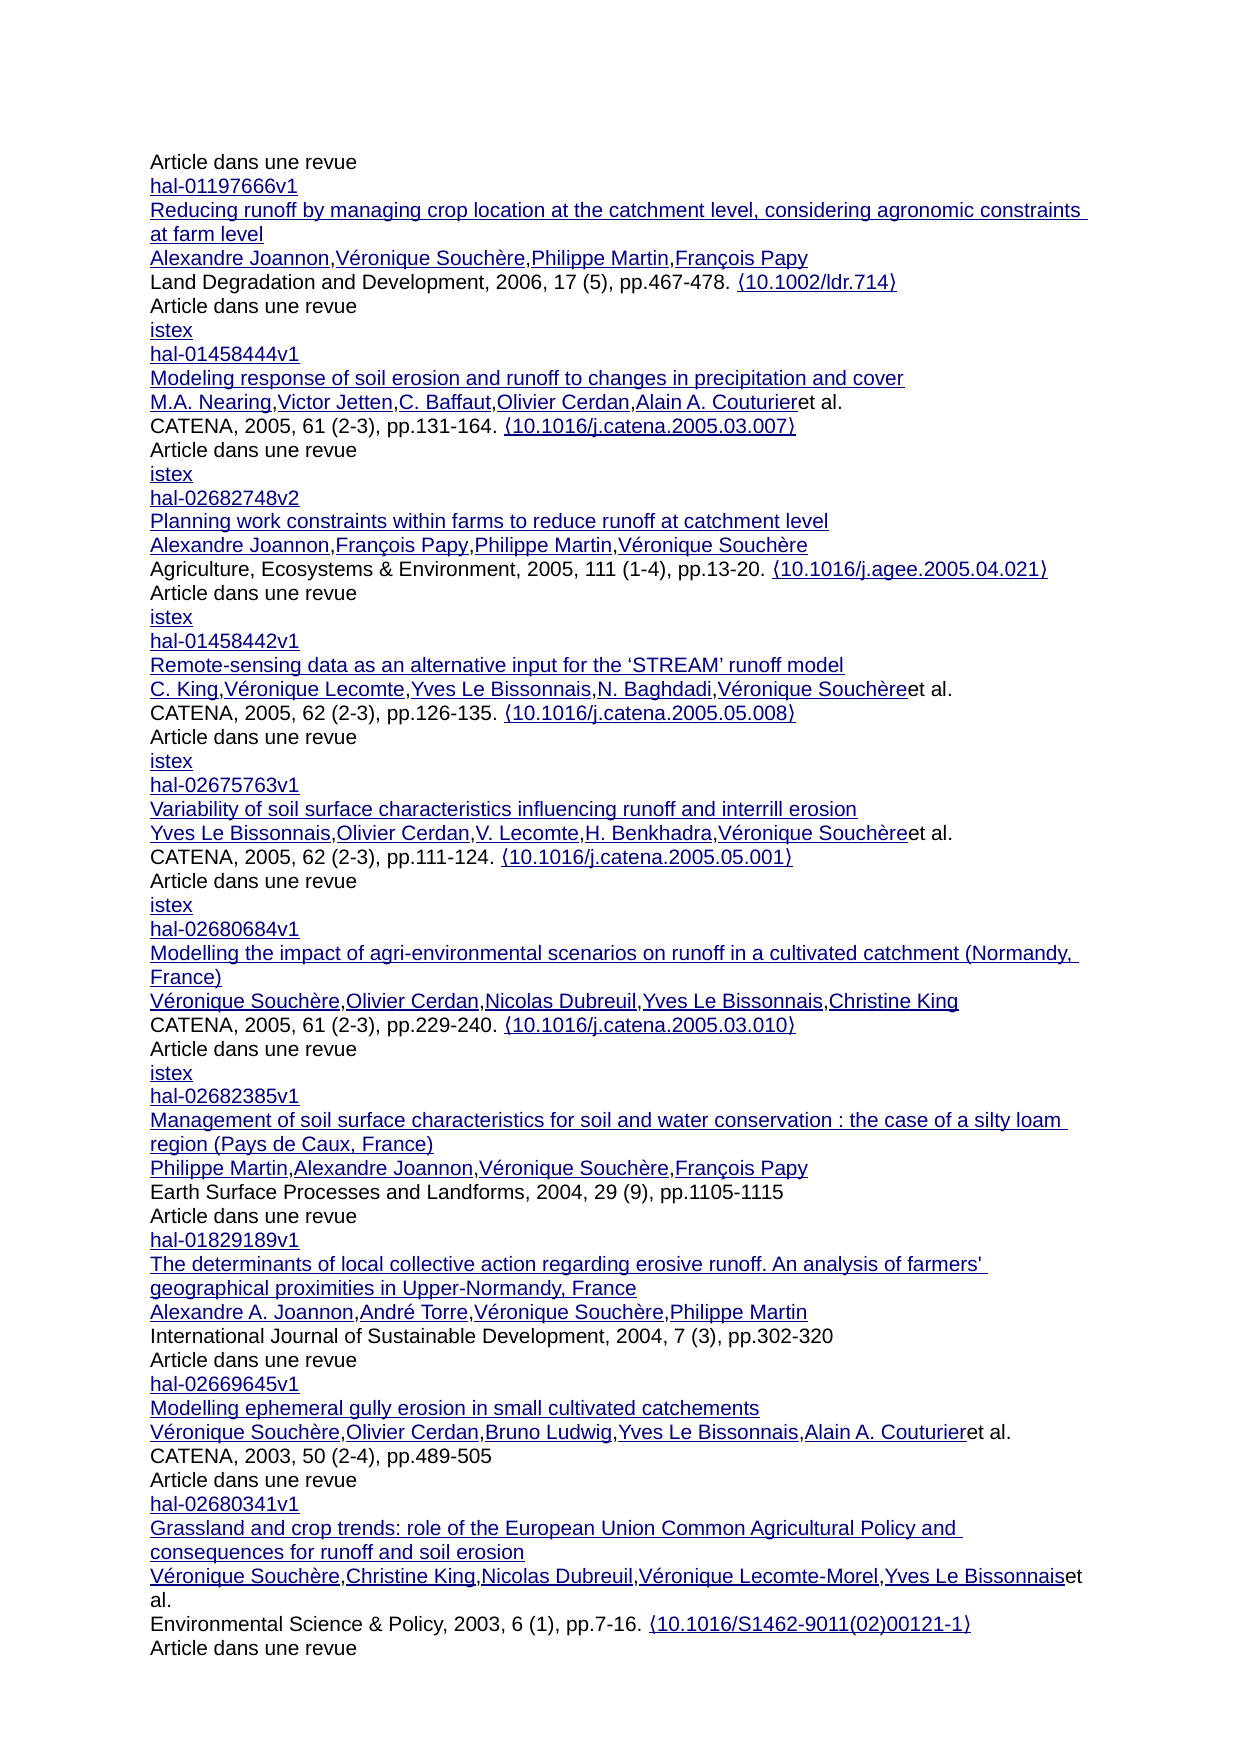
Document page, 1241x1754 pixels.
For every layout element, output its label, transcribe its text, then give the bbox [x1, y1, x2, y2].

table_cell Remote-sensing data as an alternative input for the ‘STREAM’ runoff model C. King,Véronique Lecomte,Yves Le Bissonnais,N. Baghdadi,Véronique Souchèreet al. CATENA, 2005, 62 (2-3), pp.126-135. ⟨10.1016/j.catena.2005.05.008⟩ Article dans une revue istex hal-02675763v1 [150, 653, 1090, 797]
table_cell Article dans une revue hal-01197666v1 [150, 150, 1090, 198]
table_cell Modelling the impact of agri-environmental scenarios on runoff in a cultivated catchment (Normandy, France) Véronique Souchère,Olivier Cerdan,Nicolas Dubreuil,Yves Le Bissonnais,Christine King CATENA, 2005, 61 (2-3), pp.229-240. ⟨10.1016/j.catena.2005.03.010⟩ Article dans une revue istex hal-02682385v1 [150, 941, 1090, 1108]
table_cell Planning work constraints within farms to reduce runoff at catchment level Alexandre Joannon,François Papy,Philippe Martin,Véronique Souchère Agriculture, Ecosystems & Environment, 2005, 111 (1-4), pp.13-20. ⟨10.1016/j.agee.2005.04.021⟩ Article dans une revue istex hal-01458442v1 [150, 509, 1090, 653]
table_cell Modelling ephemeral gully erosion in small cultivated catchements Véronique Souchère,Olivier Cerdan,Bruno Ludwig,Yves Le Bissonnais,Alain A. Couturieret al. CATENA, 2003, 50 (2-4), pp.489-505 Article dans une revue hal-02680341v1 [150, 1396, 1090, 1516]
table_cell Reducing runoff by managing crop location at the catchment level, considering agronomic constraints at farm level Alexandre Joannon,Véronique Souchère,Philippe Martin,François Papy Land Degradation and Development, 2006, 17 (5), pp.467-478. ⟨10.1002/ldr.714⟩ Article dans une revue istex hal-01458444v1 [150, 198, 1090, 366]
table_cell Variability of soil surface characteristics influencing runoff and interrill erosion Yves Le Bissonnais,Olivier Cerdan,V. Lecomte,H. Benkhadra,Véronique Souchèreet al. CATENA, 2005, 62 (2-3), pp.111-124. ⟨10.1016/j.catena.2005.05.001⟩ Article dans une revue istex hal-02680684v1 [150, 797, 1090, 941]
table_cell Management of soil surface characteristics for soil and water conservation : the case of a silty loam region (Pays de Caux, France) Philippe Martin,Alexandre Joannon,Véronique Souchère,François Papy Earth Surface Processes and Landforms, 2004, 29 (9), pp.1105-1115 Article dans une revue hal-01829189v1 [150, 1108, 1090, 1252]
table_cell Modeling response of soil erosion and runoff to changes in precipitation and cover M.A. Nearing,Victor Jetten,C. Baffaut,Olivier Cerdan,Alain A. Couturieret al. CATENA, 2005, 61 (2-3), pp.131-164. ⟨10.1016/j.catena.2005.03.007⟩ Article dans une revue istex hal-02682748v2 [150, 366, 1090, 509]
table_cell Grassland and crop trends: role of the European Union Common Agricultural Policy and consequences for runoff and soil erosion Véronique Souchère,Christine King,Nicolas Dubreuil,Véronique Lecomte-Morel,Yves Le Bissonnaiset al. Environmental Science & Policy, 2003, 6 (1), pp.7-16. ⟨10.1016/S1462-9011(02)00121-1⟩ Article dans une revue [150, 1516, 1090, 1659]
table_cell The determinants of local collective action regarding erosive runoff. An analysis of farmers' geographical proximities in Upper-Normandy, France Alexandre A. Joannon,André Torre,Véronique Souchère,Philippe Martin International Journal of Sustainable Development, 2004, 7 (3), pp.302-320 Article dans une revue hal-02669645v1 [150, 1252, 1090, 1396]
